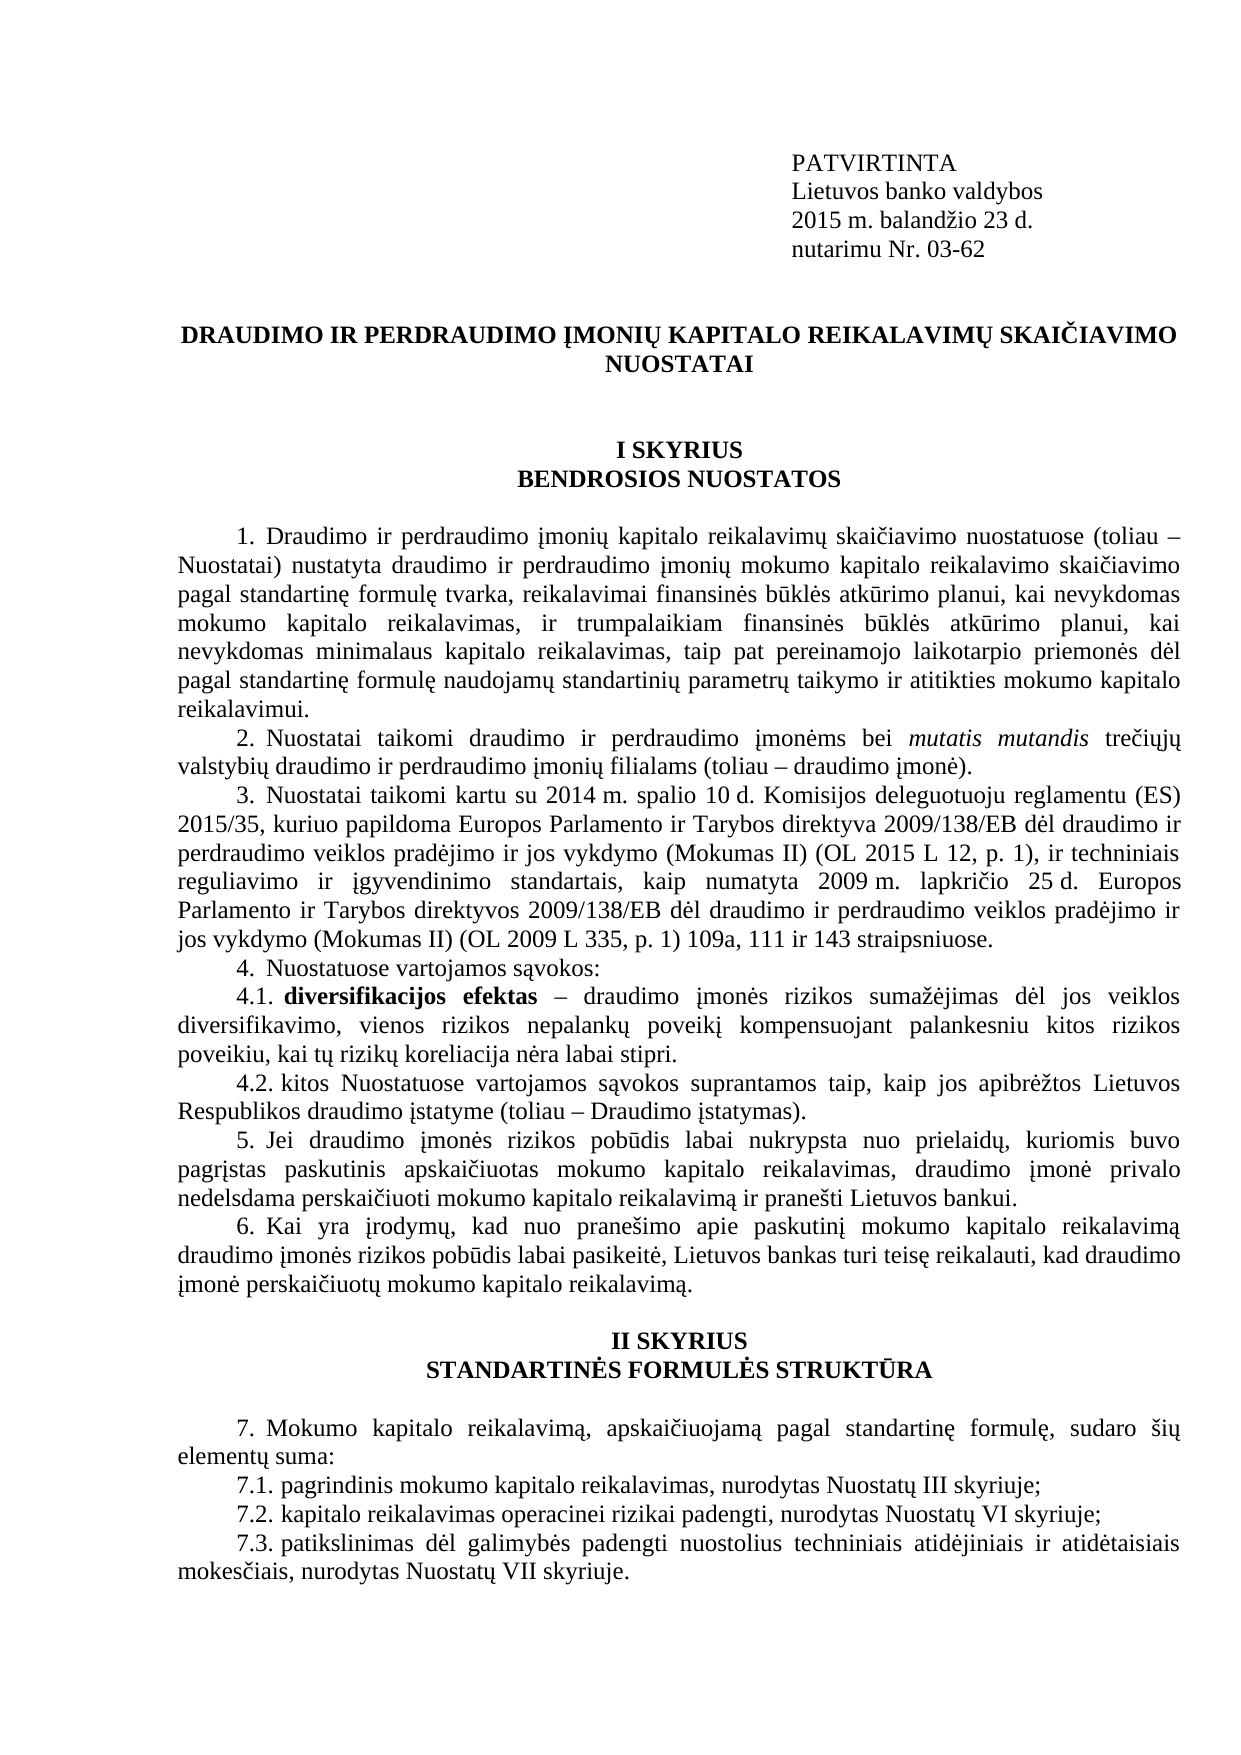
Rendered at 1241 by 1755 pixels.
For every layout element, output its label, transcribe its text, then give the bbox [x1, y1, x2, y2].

text 6. Kai yra įrodymų, kad nuo pranešimo apie paskutinį mokumo kapitalo reikalavimą draudimo įmonės rizikos pobūdis labai pasikeitė, Lietuvos bankas turi teisę reikalauti, kad draudimo įmonė perskaičiuotų mokumo kapitalo reikalavimą. [177, 1211, 1181, 1298]
text STANDARTINĖS FORMULĖS STRUKTŪRA [177, 1355, 1181, 1384]
text 1. Draudimo ir perdraudimo įmonių kapitalo reikalavimų skaičiavimo nuostatuose (toliau – Nuostatai) nustatyta draudimo ir perdraudimo įmonių mokumo kapitalo reikalavimo skaičiavimo pagal standartinę formulę tvarka, reikalavimai finansinės būklės atkūrimo planui, kai nevykdomas mokumo kapitalo reikalavimas, ir trumpalaikiam finansinės būklės atkūrimo planui, kai nevykdomas minimalaus kapitalo reikalavimas, taip pat pereinamojo laikotarpio priemonės dėl pagal standartinę formulę naudojamų standartinių parametrų taikymo ir atitikties mokumo kapitalo reikalavimui. [177, 521, 1181, 723]
text BENDROSIOS NUOSTATOS [177, 464, 1181, 493]
text 3. Nuostatai taikomi kartu su 2014 m. spalio 10 d. Komisijos deleguotuoju reglamentu (ES) 2015/35, kuriuo papildoma Europos Parlamento ir Tarybos direktyva 2009/138/EB dėl draudimo ir perdraudimo veiklos pradėjimo ir jos vykdymo (Mokumas II) (OL 2015 L 12, p. 1), ir techniniais reguliavimo ir įgyvendinimo standartais, kaip numatyta 2009 m. lapkričio 25 d. Europos Parlamento ir Tarybos direktyvos 2009/138/EB dėl draudimo ir perdraudimo veiklos pradėjimo ir jos vykdymo (Mokumas II) (OL 2009 L 335, p. 1) 109a, 111 ir 143 straipsniuose. [177, 780, 1181, 953]
text 5. Jei draudimo įmonės rizikos pobūdis labai nukrypsta nuo prielaidų, kuriomis buvo pagrįstas paskutinis apskaičiuotas mokumo kapitalo reikalavimas, draudimo įmonė privalo nedelsdama perskaičiuoti mokumo kapitalo reikalavimą ir pranešti Lietuvos bankui. [177, 1125, 1181, 1211]
text 7. Mokumo kapitalo reikalavimą, apskaičiuojamą pagal standartinę formulę, sudaro šių elementų suma: [177, 1413, 1181, 1470]
text Lietuvos banko valdybos [791, 176, 1181, 205]
text 2. Nuostatai taikomi draudimo ir perdraudimo įmonėms bei mutatis mutandis trečiųjų valstybių draudimo ir perdraudimo įmonių filialams (toliau – draudimo įmonė). [177, 723, 1181, 780]
text 4.2. kitos Nuostatuose vartojamos sąvokos suprantamos taip, kaip jos apibrėžtos Lietuvos Respublikos draudimo įstatyme (toliau – Draudimo įstatymas). [177, 1068, 1181, 1125]
text II SKYRIUS [177, 1326, 1181, 1355]
text DRAUDIMO IR PERDRAUDIMO ĮMONIŲ KAPITALO REIKALAVIMų SKAIČIAVIMO nuostatai [177, 320, 1181, 378]
text nutarimu Nr. 03-62 [791, 234, 1181, 263]
text 4.1. diversifikacijos efektas – draudimo įmonės rizikos sumažėjimas dėl jos veiklos diversifikavimo, vienos rizikos nepalankų poveikį kompensuojant palankesniu kitos rizikos poveikiu, kai tų rizikų koreliacija nėra labai stipri. [177, 981, 1181, 1068]
text 7.3. patikslinimas dėl galimybės padengti nuostolius techniniais atidėjiniais ir atidėtaisiais mokesčiais, nurodytas Nuostatų VII skyriuje. [177, 1528, 1181, 1585]
text 7.2. kapitalo reikalavimas operacinei rizikai padengti, nurodytas Nuostatų VI skyriuje; [177, 1499, 1181, 1528]
text I SKYRIUS [177, 435, 1181, 464]
text PATVIRTINTA [791, 148, 1181, 176]
text 2015 m. balandžio 23 d. [791, 205, 1181, 234]
text 4. Nuostatuose vartojamos sąvokos: [177, 953, 1181, 981]
text 7.1. pagrindinis mokumo kapitalo reikalavimas, nurodytas Nuostatų III skyriuje; [177, 1470, 1181, 1499]
